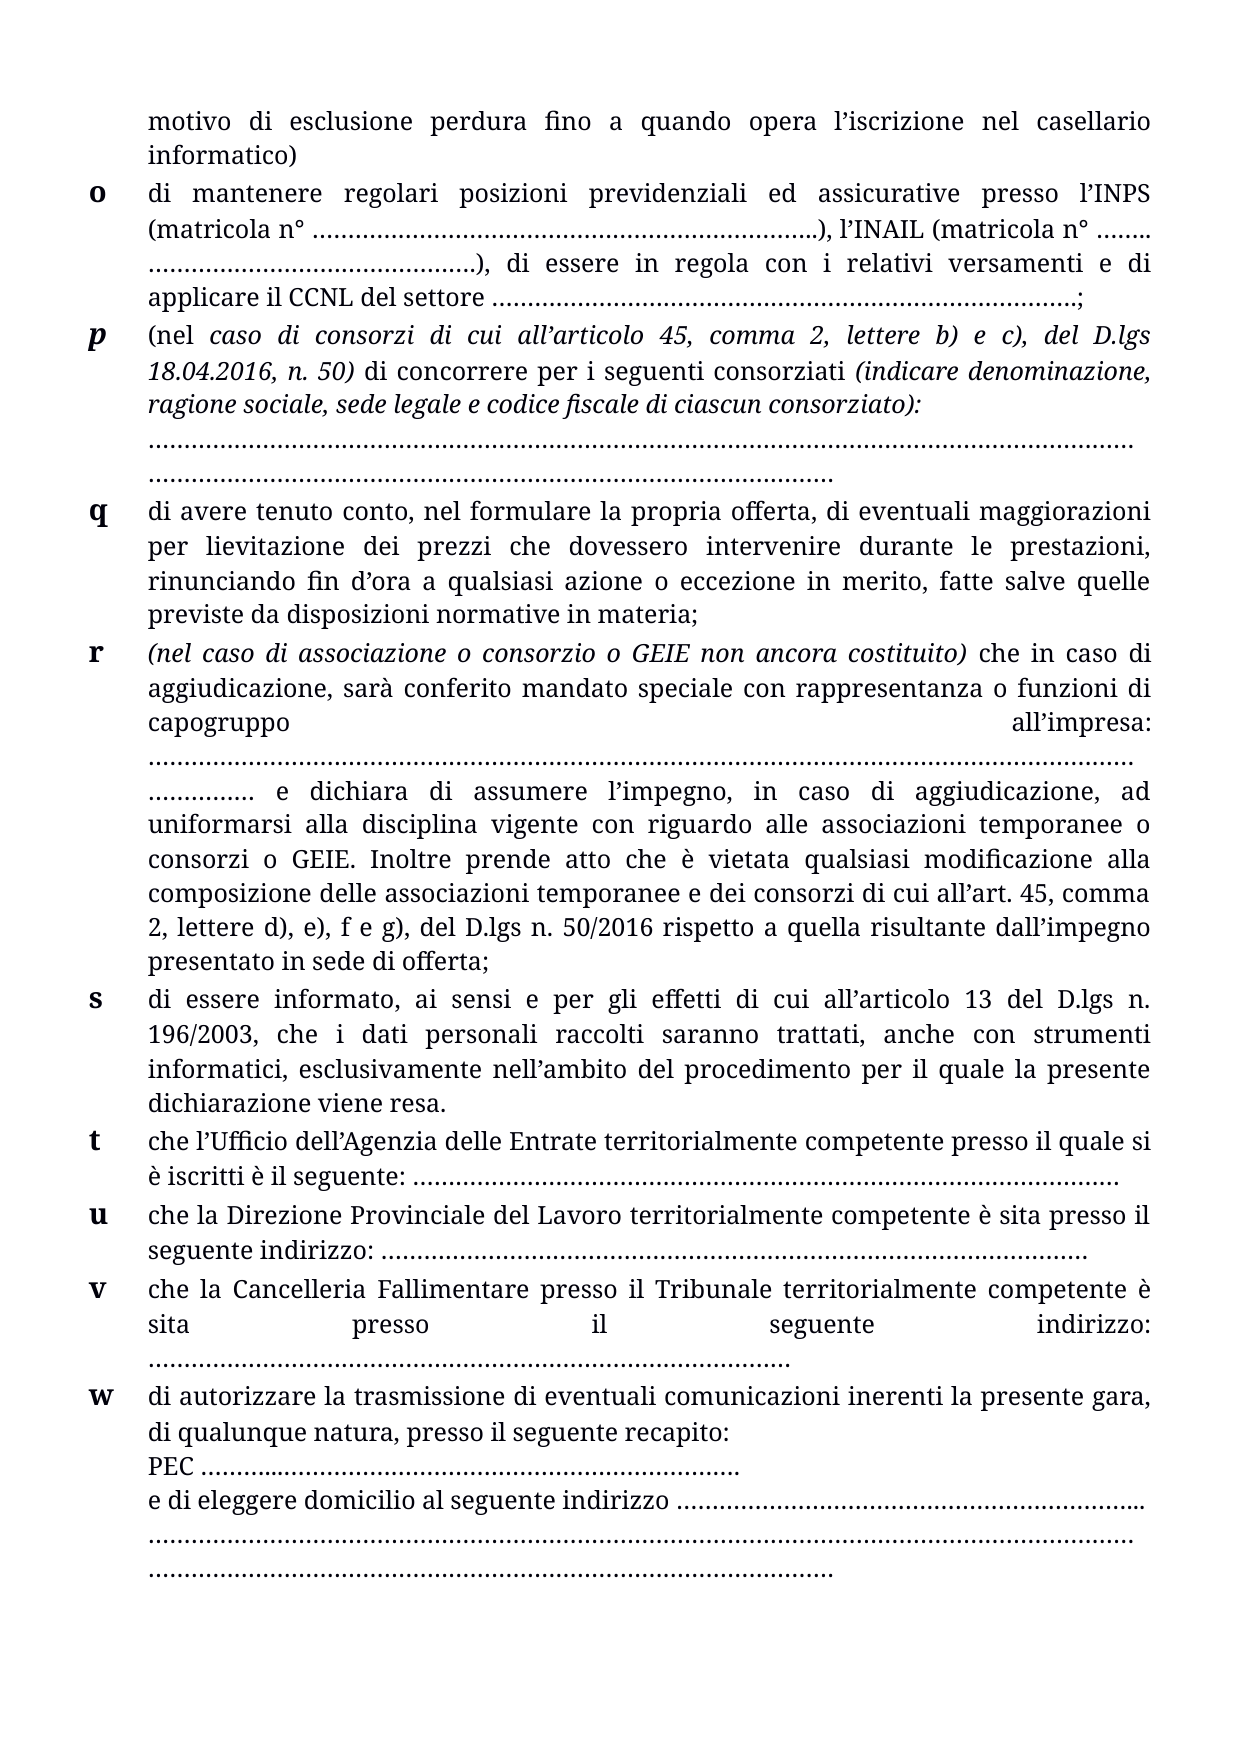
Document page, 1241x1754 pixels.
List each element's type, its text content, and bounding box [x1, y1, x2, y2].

text PEC ………...………………………………………………………. [148, 1448, 1152, 1482]
list motivo di esclusione perdura fino a quando opera l’iscrizione nel casellario informatico) [89, 103, 1152, 172]
list che la Cancelleria Fallimentare presso il Tribunale territorialmente competente è sita presso il seguente indirizzo: ……………………………………………………………………………… [89, 1267, 1152, 1375]
list (nel caso di consorzi di cui all’articolo 45, comma 2, lettere b) e c), del D.lgs 18.04.2016, n. 50) di concorrere per i seguenti consorziati (indicare denominazione, ragione sociale, sede legale e codice fiscale di ciascun consorziato): [89, 313, 1152, 421]
text ……………………………………………………………………………………………………………………………………………………………………………………………………………… [148, 421, 1152, 489]
list che la Direzione Provinciale del Lavoro territorialmente competente è sita presso il seguente indirizzo: ……………………………………………………………………………………… [89, 1193, 1152, 1267]
list di essere informato, ai sensi e per gli effetti di cui all’articolo 13 del D.lgs n. 196/2003, che i dati personali raccolti saranno trattati, anche con strumenti informatici, esclusivamente nell’ambito del procedimento per il quale la presente dichiarazione viene resa. [89, 977, 1152, 1119]
list (nel caso di associazione o consorzio o GEIE non ancora costituito) che in caso di aggiudicazione, sarà conferito mandato speciale con rappresentanza o funzioni di capogruppo all’impresa: ……………………………………………………………………………………………………………………………………… e dichiara di assumere l’impegno, in caso di aggiudicazione, ad uniformarsi alla disciplina vigente con riguardo alle associazioni temporanee o consorzi o GEIE. Inoltre prende atto che è vietata qualsiasi modificazione alla composizione delle associazioni temporanee e dei consorzi di cui all’art. 45, comma 2, lettere d), e), f e g), del D.lgs n. 50/2016 rispetto a quella risultante dall’impegno presentato in sede di offerta; [89, 631, 1152, 977]
list che l’Ufficio dell’Agenzia delle Entrate territorialmente competente presso il quale si è iscritti è il seguente: ……………………………………………………………………………………… [89, 1119, 1152, 1193]
text ……………………………………………………………………………………………………………………………………………………………………………………………………………… [148, 1517, 1152, 1585]
list di autorizzare la trasmissione di eventuali comunicazioni inerenti la presente gara, di qualunque natura, presso il seguente recapito: [89, 1375, 1152, 1448]
list di mantenere regolari posizioni previdenziali ed assicurative presso l’INPS (matricola n° ……………………………………………………………..), l’INAIL (matricola n° ……..……………………………………….), di essere in regola con i relativi versamenti e di applicare il CCNL del settore ……………………………………………………………………….; [89, 172, 1152, 313]
list di avere tenuto conto, nel formulare la propria offerta, di eventuali maggiorazioni per lievitazione dei prezzi che dovessero intervenire durante le prestazioni, rinunciando fin d’ora a qualsiasi azione o eccezione in merito, fatte salve quelle previste da disposizioni normative in materia; [89, 489, 1152, 631]
text e di eleggere domicilio al seguente indirizzo ………………………………………………………... [148, 1482, 1152, 1517]
